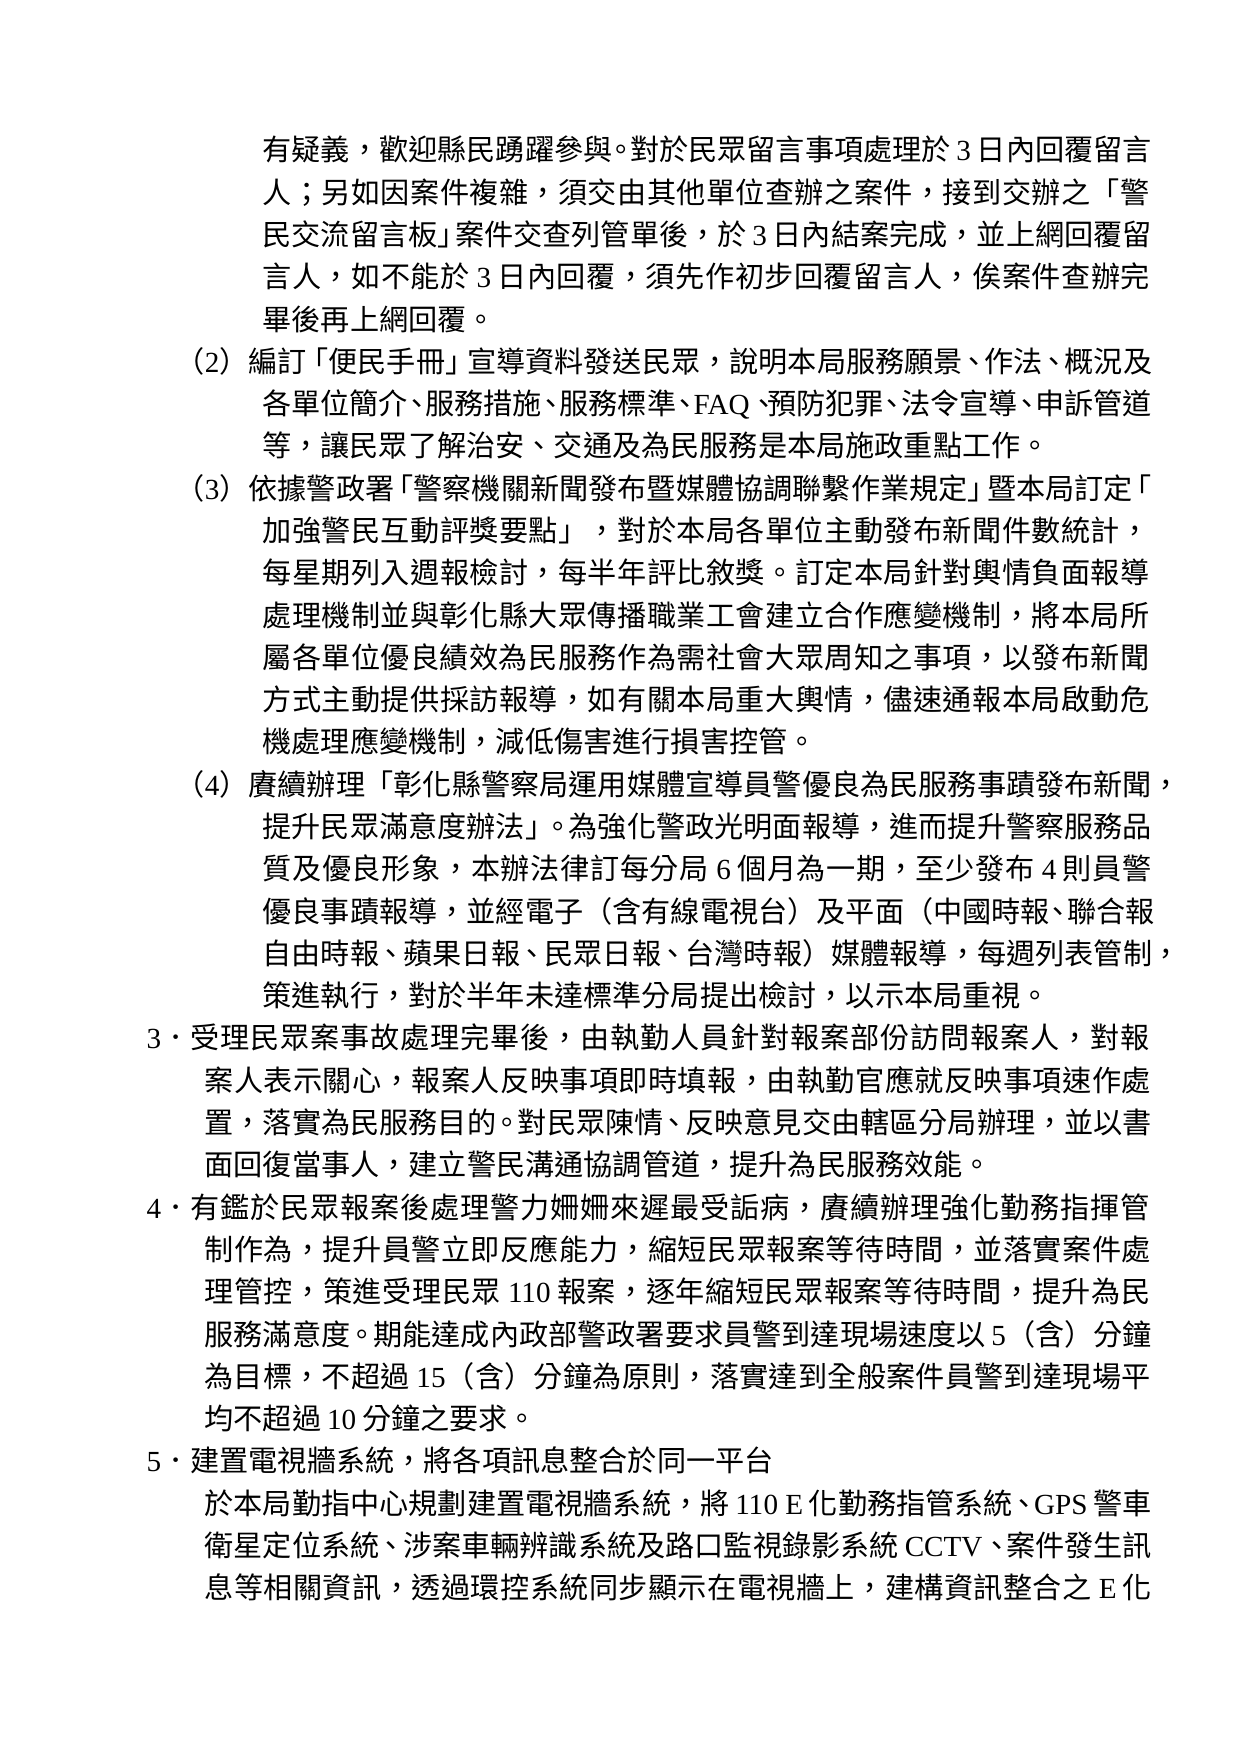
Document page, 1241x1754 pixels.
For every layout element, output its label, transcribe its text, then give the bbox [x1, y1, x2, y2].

list 編訂「便民手冊」宣導資料發送民眾，說明本局服務願景、作法、概況及各單位簡介、服務措施、服務標準、FAQ、預防犯罪、法令宣導、申訴管道等，讓民眾了解治安、交通及為民服務是本局施政重點工作。 [175, 338, 1152, 465]
list 賡續辦理「彰化縣警察局運用媒體宣導員警優良為民服務事蹟發布新聞，提升民眾滿意度辦法」。為強化警政光明面報導，進而提升警察服務品質及優良形象，本辦法律訂每分局6個月為一期，至少發布4則員警優良事蹟報導，並經電子（含有線電視台）及平面（中國時報、聯合報、自由時報、蘋果日報、民眾日報、台灣時報）媒體報導，每週列表管制，策進執行，對於半年未達標準分局提出檢討，以示本局重視。 [175, 761, 1152, 1015]
list 依據警政署「警察機關新聞發布暨媒體協調聯繫作業規定」暨本局訂定「加強警民互動評獎要點」，對於本局各單位主動發布新聞件數統計，每星期列入週報檢討，每半年評比敘獎。訂定本局針對輿情負面報導處理機制並與彰化縣大眾傳播職業工會建立合作應變機制，將本局所屬各單位優良績效為民服務作為需社會大眾周知之事項，以發布新聞方式主動提供採訪報導，如有關本局重大輿情，儘速通報本局啟動危機處理應變機制，減低傷害進行損害控管。 [175, 465, 1152, 761]
list 受理民眾案事故處理完畢後，由執勤人員針對報案部份訪問報案人，對報案人表示關心，報案人反映事項即時填報，由執勤官應就反映事項速作處置，落實為民服務目的。對民眾陳情、反映意見交由轄區分局辦理，並以書面回復當事人，建立警民溝通協調管道，提升為民服務效能。 [146, 1015, 1152, 1184]
list 有疑義，歡迎縣民踴躍參與。對於民眾留言事項處理於3日內回覆留言人；另如因案件複雜，須交由其他單位查辦之案件，接到交辦之「警民交流留言板」案件交查列管單後，於3日內結案完成，並上網回覆留言人，如不能於3日內回覆，須先作初步回覆留言人，俟案件查辦完畢後再上網回覆。 [175, 127, 1152, 338]
list 建置電視牆系統，將各項訊息整合於同一平台 [146, 1438, 1152, 1480]
list 有鑑於民眾報案後處理警力姍姍來遲最受詬病，賡續辦理強化勤務指揮管制作為，提升員警立即反應能力，縮短民眾報案等待時間，並落實案件處理管控，策進受理民眾110報案，逐年縮短民眾報案等待時間，提升為民服務滿意度。期能達成內政部警政署要求員警到達現場速度以5（含）分鐘為目標，不超過15（含）分鐘為原則，落實達到全般案件員警到達現場平均不超過10分鐘之要求。 [146, 1184, 1152, 1438]
text 於本局勤指中心規劃建置電視牆系統，將110 E化勤務指管系統、GPS警車衛星定位系統、涉案車輛辨識系統及路口監視錄影系統CCTV、案件發生訊息等相關資訊，透過環控系統同步顯示在電視牆上，建構資訊整合之E化 [204, 1480, 1152, 1607]
